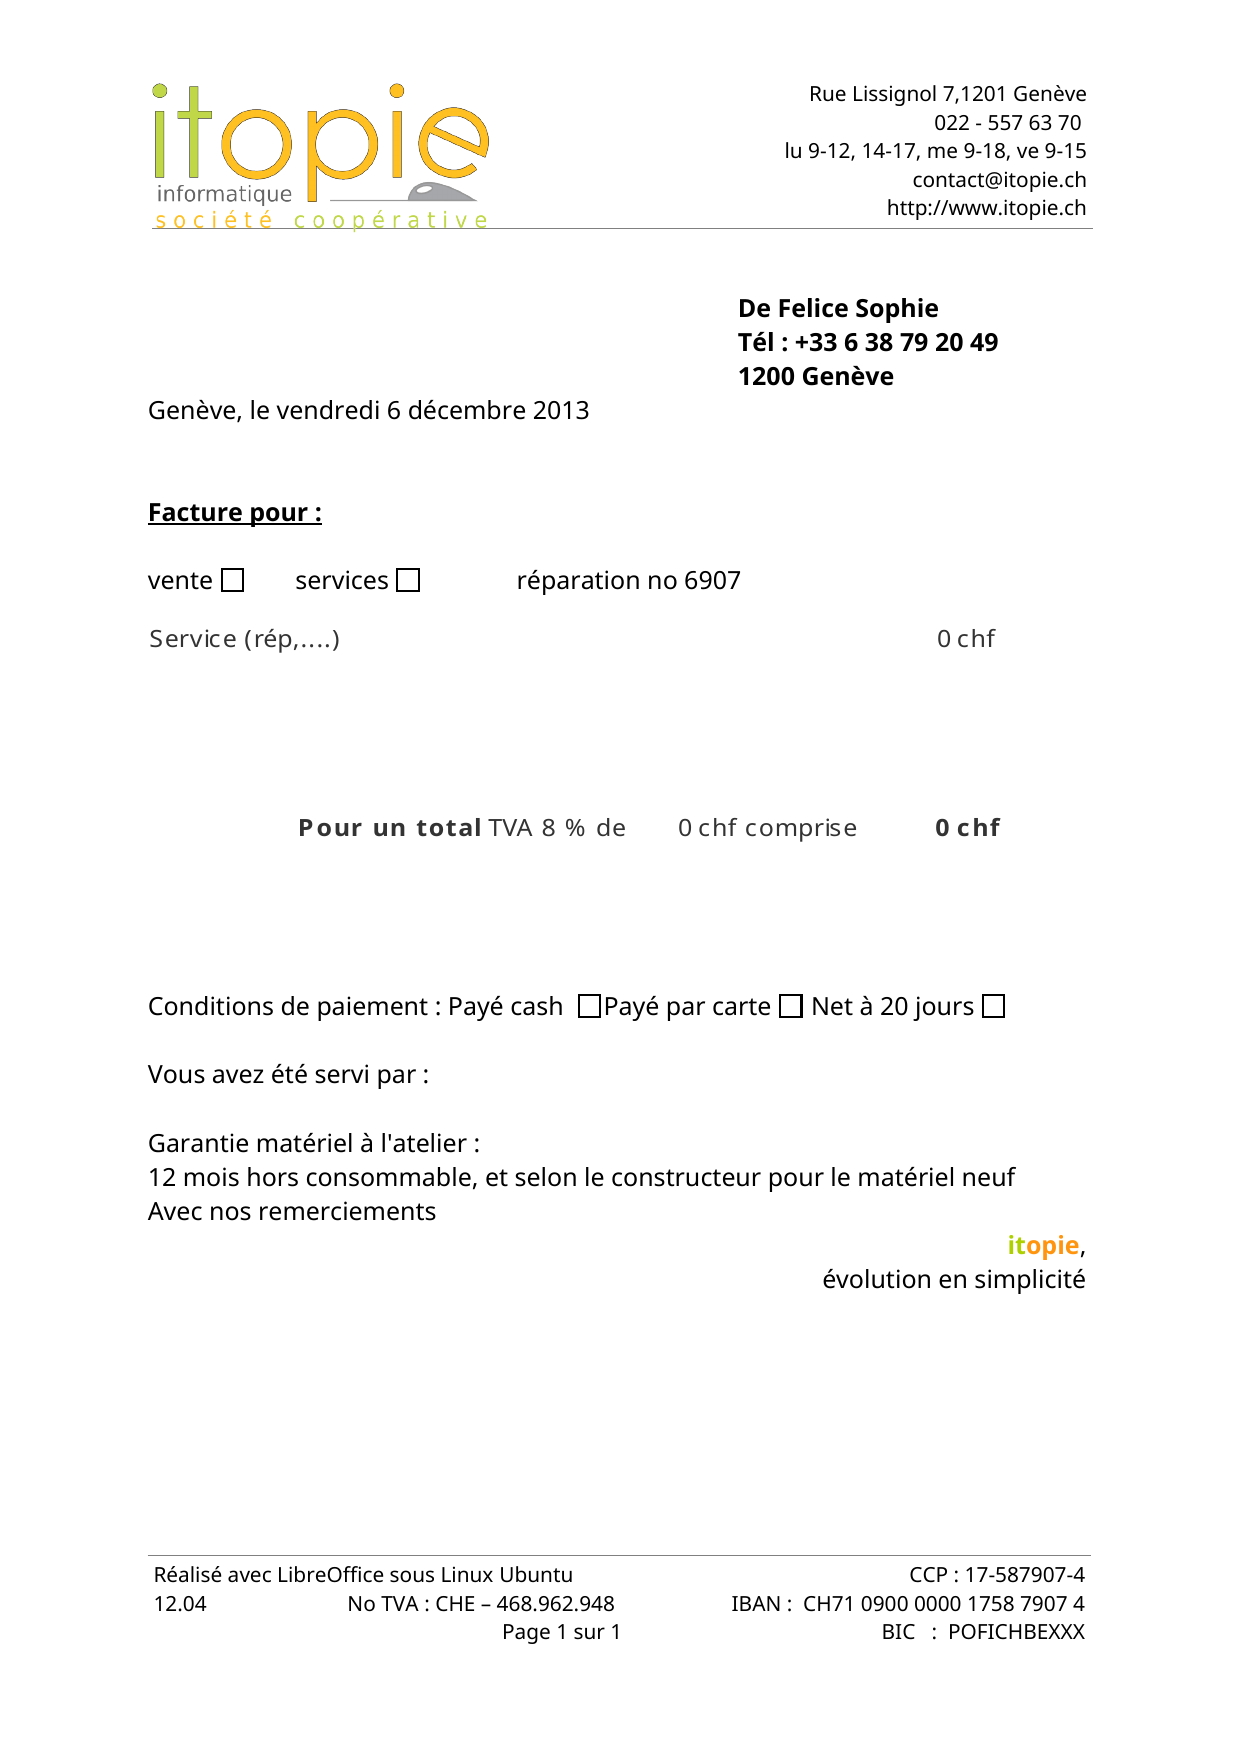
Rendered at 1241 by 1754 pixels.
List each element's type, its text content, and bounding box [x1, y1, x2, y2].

text Tél : +33 6 38 79 20 49 [148, 324, 1093, 358]
text Avec nos remerciements [148, 1193, 1093, 1227]
picture [138, 72, 500, 244]
text Facture pour : [148, 495, 1093, 529]
text Garantie matériel à l'atelier : [148, 1125, 1093, 1159]
text 1200 Genève [148, 358, 1093, 392]
text 12 mois hors consommable, et selon le constructeur pour le matériel neuf [148, 1159, 1093, 1193]
text vente services réparation no 6907 [148, 563, 1093, 597]
text Genève, le vendredi 6 décembre 2013 [148, 392, 1093, 427]
text itopie, [148, 1227, 1093, 1262]
text évolution en simplicité [148, 1262, 1093, 1296]
text Conditions de paiement : Payé cash Payé par carte Net à 20 jours [148, 989, 1093, 1023]
text De Felice Sophie [148, 290, 1093, 324]
text Vous avez été servi par : [148, 1057, 1093, 1091]
